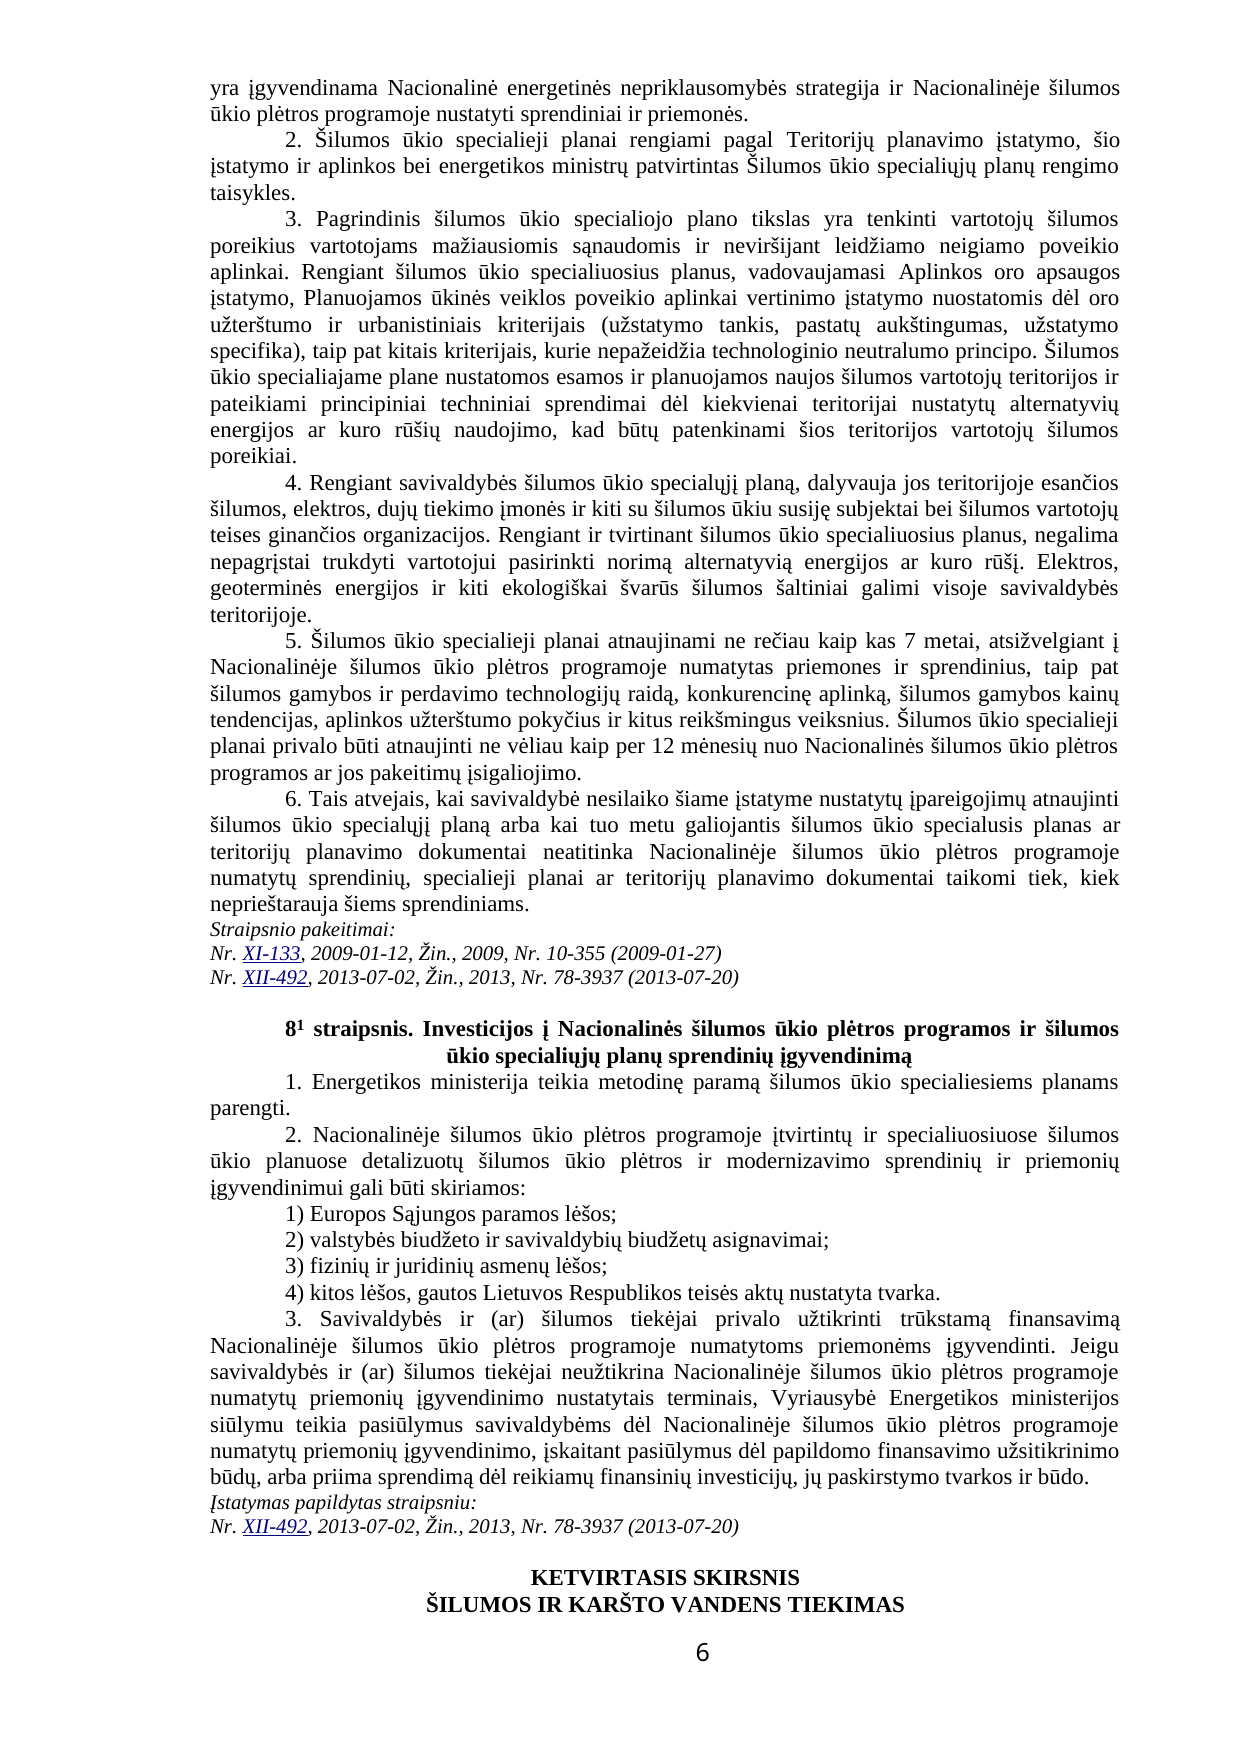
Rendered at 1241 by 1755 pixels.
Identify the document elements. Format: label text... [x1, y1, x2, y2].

text ŠILUMOS IR KARŠTO VANDENS TIEKIMAS [210, 1591, 1120, 1617]
text yra įgyvendinama Nacionalinė energetinės nepriklausomybės strategija ir Nacionalinėje šilumos ūkio plėtros programoje nustatyti sprendiniai ir priemonės. [210, 73, 1120, 126]
text Nr. XII-492, 2013-07-02, Žin., 2013, Nr. 78-3937 (2013-07-20) [210, 1514, 1120, 1538]
text KETVIRTASIS SKIRSNIS [210, 1564, 1120, 1591]
text 81 straipsnis. Investicijos į Nacionalinės šilumos ūkio plėtros programos ir šilumos ūkio specialiųjų planų sprendinių įgyvendinimą [285, 1015, 1120, 1068]
text 1) Europos Sąjungos paramos lėšos; [210, 1200, 1120, 1226]
text 3. Savivaldybės ir (ar) šilumos tiekėjai privalo užtikrinti trūkstamą finansavimą Nacionalinėje šilumos ūkio plėtros programoje numatytoms priemonėms įgyvendinti. Jeigu savivaldybės ir (ar) šilumos tiekėjai neužtikrina Nacionalinėje šilumos ūkio plėtros programoje numatytų priemonių įgyvendinimo nustatytais terminais, Vyriausybė Energetikos ministerijos siūlymu teikia pasiūlymus savivaldybėms dėl Nacionalinėje šilumos ūkio plėtros programoje numatytų priemonių įgyvendinimo, įskaitant pasiūlymus dėl papildomo finansavimo užsitikrinimo būdų, arba priima sprendimą dėl reikiamų finansinių investicijų, jų paskirstymo tvarkos ir būdo. [210, 1305, 1120, 1490]
text Nr. XI-133, 2009-01-12, Žin., 2009, Nr. 10-355 (2009-01-27) [210, 941, 1120, 965]
text 1. Energetikos ministerija teikia metodinę paramą šilumos ūkio specialiesiems planams parengti. [210, 1068, 1120, 1121]
text 6. Tais atvejais, kai savivaldybė nesilaiko šiame įstatyme nustatytų įpareigojimų atnaujinti šilumos ūkio specialųjį planą arba kai tuo metu galiojantis šilumos ūkio specialusis planas ar teritorijų planavimo dokumentai neatitinka Nacionalinėje šilumos ūkio plėtros programoje numatytų sprendinių, specialieji planai ar teritorijų planavimo dokumentai taikomi tiek, kiek neprieštarauja šiems sprendiniams. [210, 785, 1120, 917]
text 4. Rengiant savivaldybės šilumos ūkio specialųjį planą, dalyvauja jos teritorijoje esančios šilumos, elektros, dujų tiekimo įmonės ir kiti su šilumos ūkiu susiję subjektai bei šilumos vartotojų teises ginančios organizacijos. Rengiant ir tvirtinant šilumos ūkio specialiuosius planus, negalima nepagrįstai trukdyti vartotojui pasirinkti norimą alternatyvią energijos ar kuro rūšį. Elektros, geoterminės energijos ir kiti ekologiškai švarūs šilumos šaltiniai galimi visoje savivaldybės teritorijoje. [210, 469, 1120, 627]
text 2. Nacionalinėje šilumos ūkio plėtros programoje įtvirtintų ir specialiuosiuose šilumos ūkio planuose detalizuotų šilumos ūkio plėtros ir modernizavimo sprendinių ir priemonių įgyvendinimui gali būti skiriamos: [210, 1121, 1120, 1200]
text 5. Šilumos ūkio specialieji planai atnaujinami ne rečiau kaip kas 7 metai, atsižvelgiant į Nacionalinėje šilumos ūkio plėtros programoje numatytas priemones ir sprendinius, taip pat šilumos gamybos ir perdavimo technologijų raidą, konkurencinę aplinką, šilumos gamybos kainų tendencijas, aplinkos užterštumo pokyčius ir kitus reikšmingus veiksnius. Šilumos ūkio specialieji planai privalo būti atnaujinti ne vėliau kaip per 12 mėnesių nuo Nacionalinės šilumos ūkio plėtros programos ar jos pakeitimų įsigaliojimo. [210, 627, 1120, 785]
text 2) valstybės biudžeto ir savivaldybių biudžetų asignavimai; [210, 1226, 1120, 1253]
text 2. Šilumos ūkio specialieji planai rengiami pagal Teritorijų planavimo įstatymo, šio įstatymo ir aplinkos bei energetikos ministrų patvirtintas Šilumos ūkio specialiųjų planų rengimo taisykles. [210, 126, 1120, 205]
text 3) fizinių ir juridinių asmenų lėšos; [210, 1253, 1120, 1279]
text Straipsnio pakeitimai: [210, 917, 1120, 941]
text Nr. XII-492, 2013-07-02, Žin., 2013, Nr. 78-3937 (2013-07-20) [210, 965, 1120, 989]
text Įstatymas papildytas straipsniu: [210, 1490, 1120, 1514]
text 3. Pagrindinis šilumos ūkio specialiojo plano tikslas yra tenkinti vartotojų šilumos poreikius vartotojams mažiausiomis sąnaudomis ir neviršijant leidžiamo neigiamo poveikio aplinkai. Rengiant šilumos ūkio specialiuosius planus, vadovaujamasi Aplinkos oro apsaugos įstatymo, Planuojamos ūkinės veiklos poveikio aplinkai vertinimo įstatymo nuostatomis dėl oro užterštumo ir urbanistiniais kriterijais (užstatymo tankis, pastatų aukštingumas, užstatymo specifika), taip pat kitais kriterijais, kurie nepažeidžia technologinio neutralumo principo. Šilumos ūkio specialiajame plane nustatomos esamos ir planuojamos naujos šilumos vartotojų teritorijos ir pateikiami principiniai techniniai sprendimai dėl kiekvienai teritorijai nustatytų alternatyvių energijos ar kuro rūšių naudojimo, kad būtų patenkinami šios teritorijos vartotojų šilumos poreikiai. [210, 205, 1120, 469]
text 4) kitos lėšos, gautos Lietuvos Respublikos teisės aktų nustatyta tvarka. [210, 1279, 1120, 1305]
